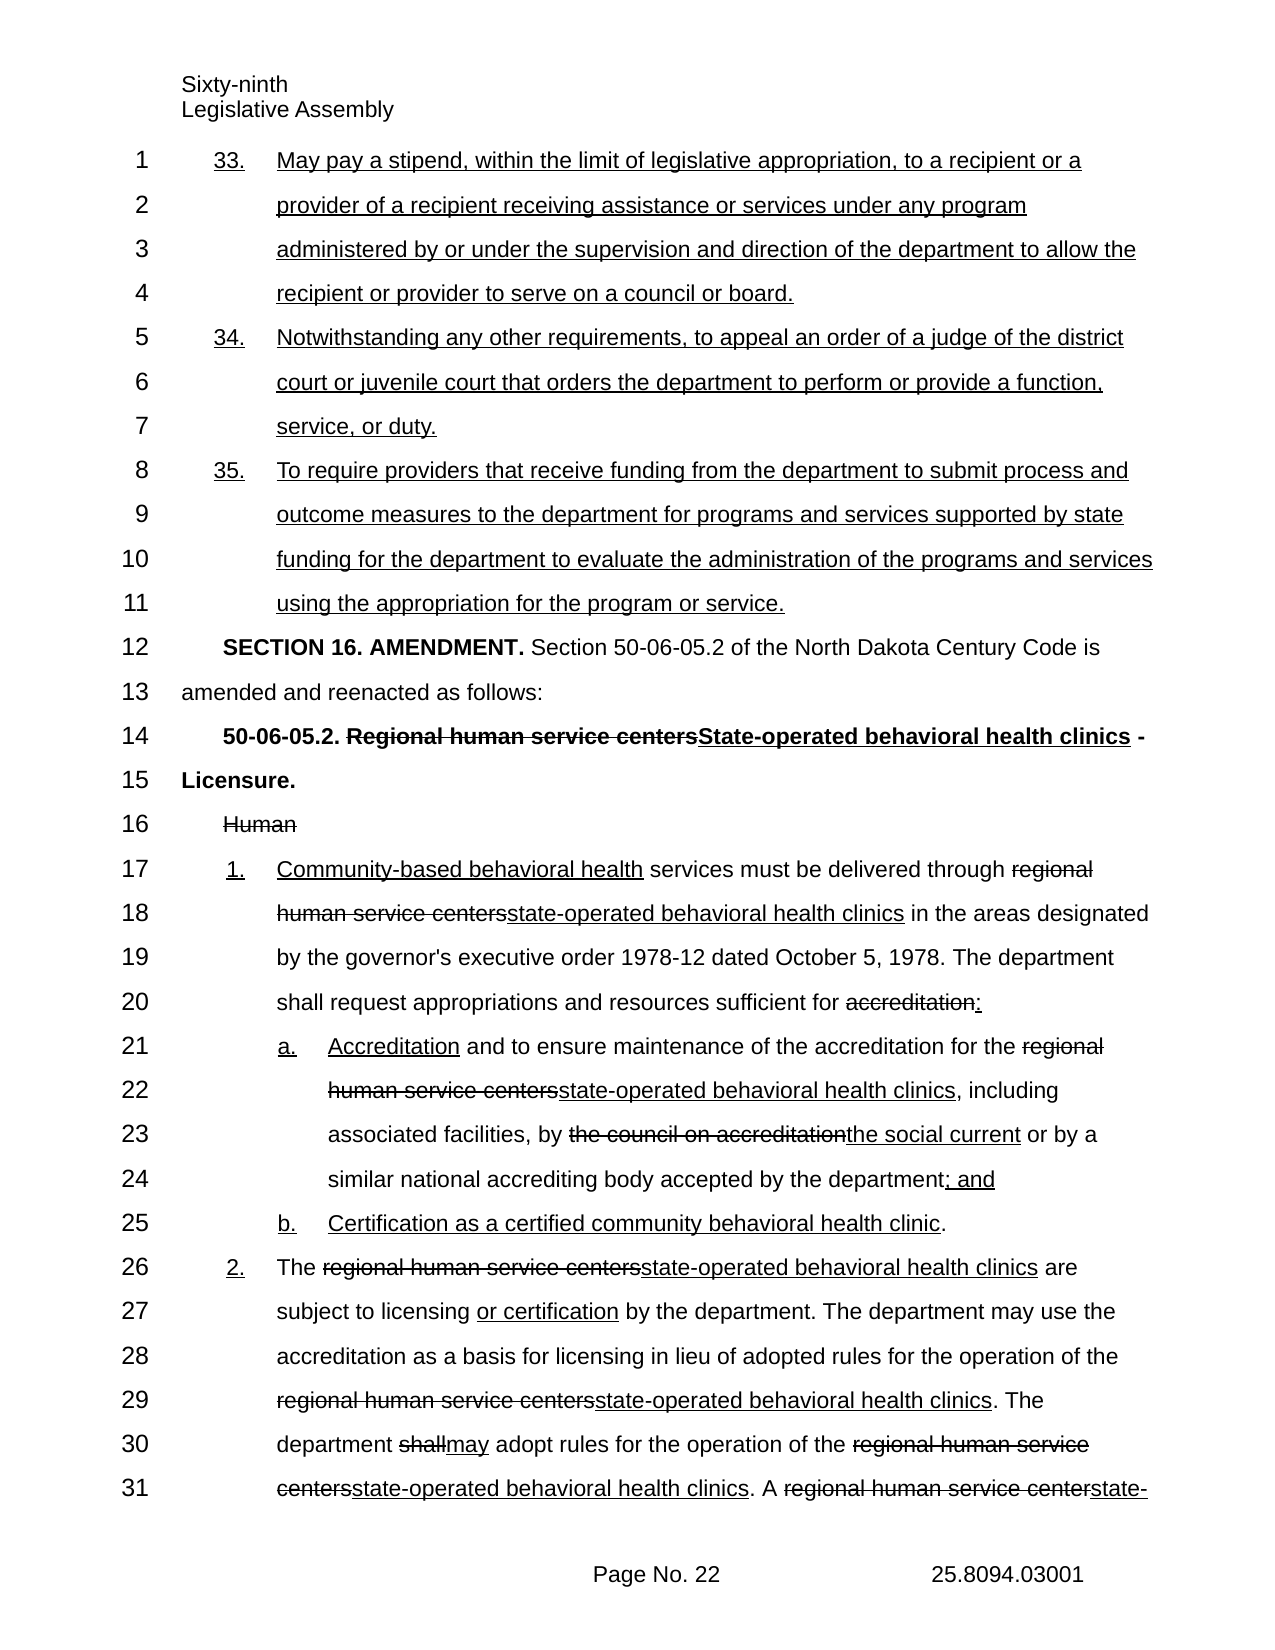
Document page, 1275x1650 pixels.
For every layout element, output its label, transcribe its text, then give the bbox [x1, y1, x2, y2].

text Human [181, 797, 1154, 842]
text 2. The regional human service centersstate-operated behavioral health clinics are subject to licensing or certification by the department. The department may use the accreditation as a basis for licensing in lieu of adopted rules for the operation of the regional human service centersstate‑operated behavioral health clinics. The department shallmay adopt rules for the operation of the regional human service centersstate-operated behavioral health clinics. A regional human service centerstate- [181, 1240, 1154, 1506]
text 33. May pay a stipend, within the limit of legislative appropriation, to a recipient or a provider of a recipient receiving assistance or services under any program administered by or under the supervision and direction of the department to allow the recipient or provider to serve on a council or board. [181, 133, 1154, 310]
text a. Accreditation and to ensure maintenance of the accreditation for the regional human service centersstate-operated behavioral health clinics, including associated facilities, by the council on accreditationthe social current or by a similar national accrediting body accepted by the department; and [181, 1019, 1154, 1196]
text 1. Community-based behavioral health services must be delivered through regional human service centersstate-operated behavioral health clinics in the areas designated by the governor's executive order 1978‑12 dated October 5, 1978. The department shall request appropriations and resources sufficient for accreditation: [181, 842, 1154, 1019]
text 34. Notwithstanding any other requirements, to appeal an order of a judge of the district court or juvenile court that orders the department to perform or provide a function, service, or duty. [181, 310, 1154, 443]
subtitle 50‑06‑05.2. Regional human service centersState-operated behavioral health clinics ‑ Licensure. [181, 709, 1154, 797]
text 35. To require providers that receive funding from the department to submit process and outcome measures to the department for programs and services supported by state funding for the department to evaluate the administration of the programs and services using the appropriation for the program or service. [181, 443, 1154, 620]
text b. Certification as a certified community behavioral health clinic. [181, 1196, 1154, 1240]
text SECTION 16. AMENDMENT. Section 50‑06‑05.2 of the North Dakota Century Code is amended and reenacted as follows: [181, 620, 1154, 709]
